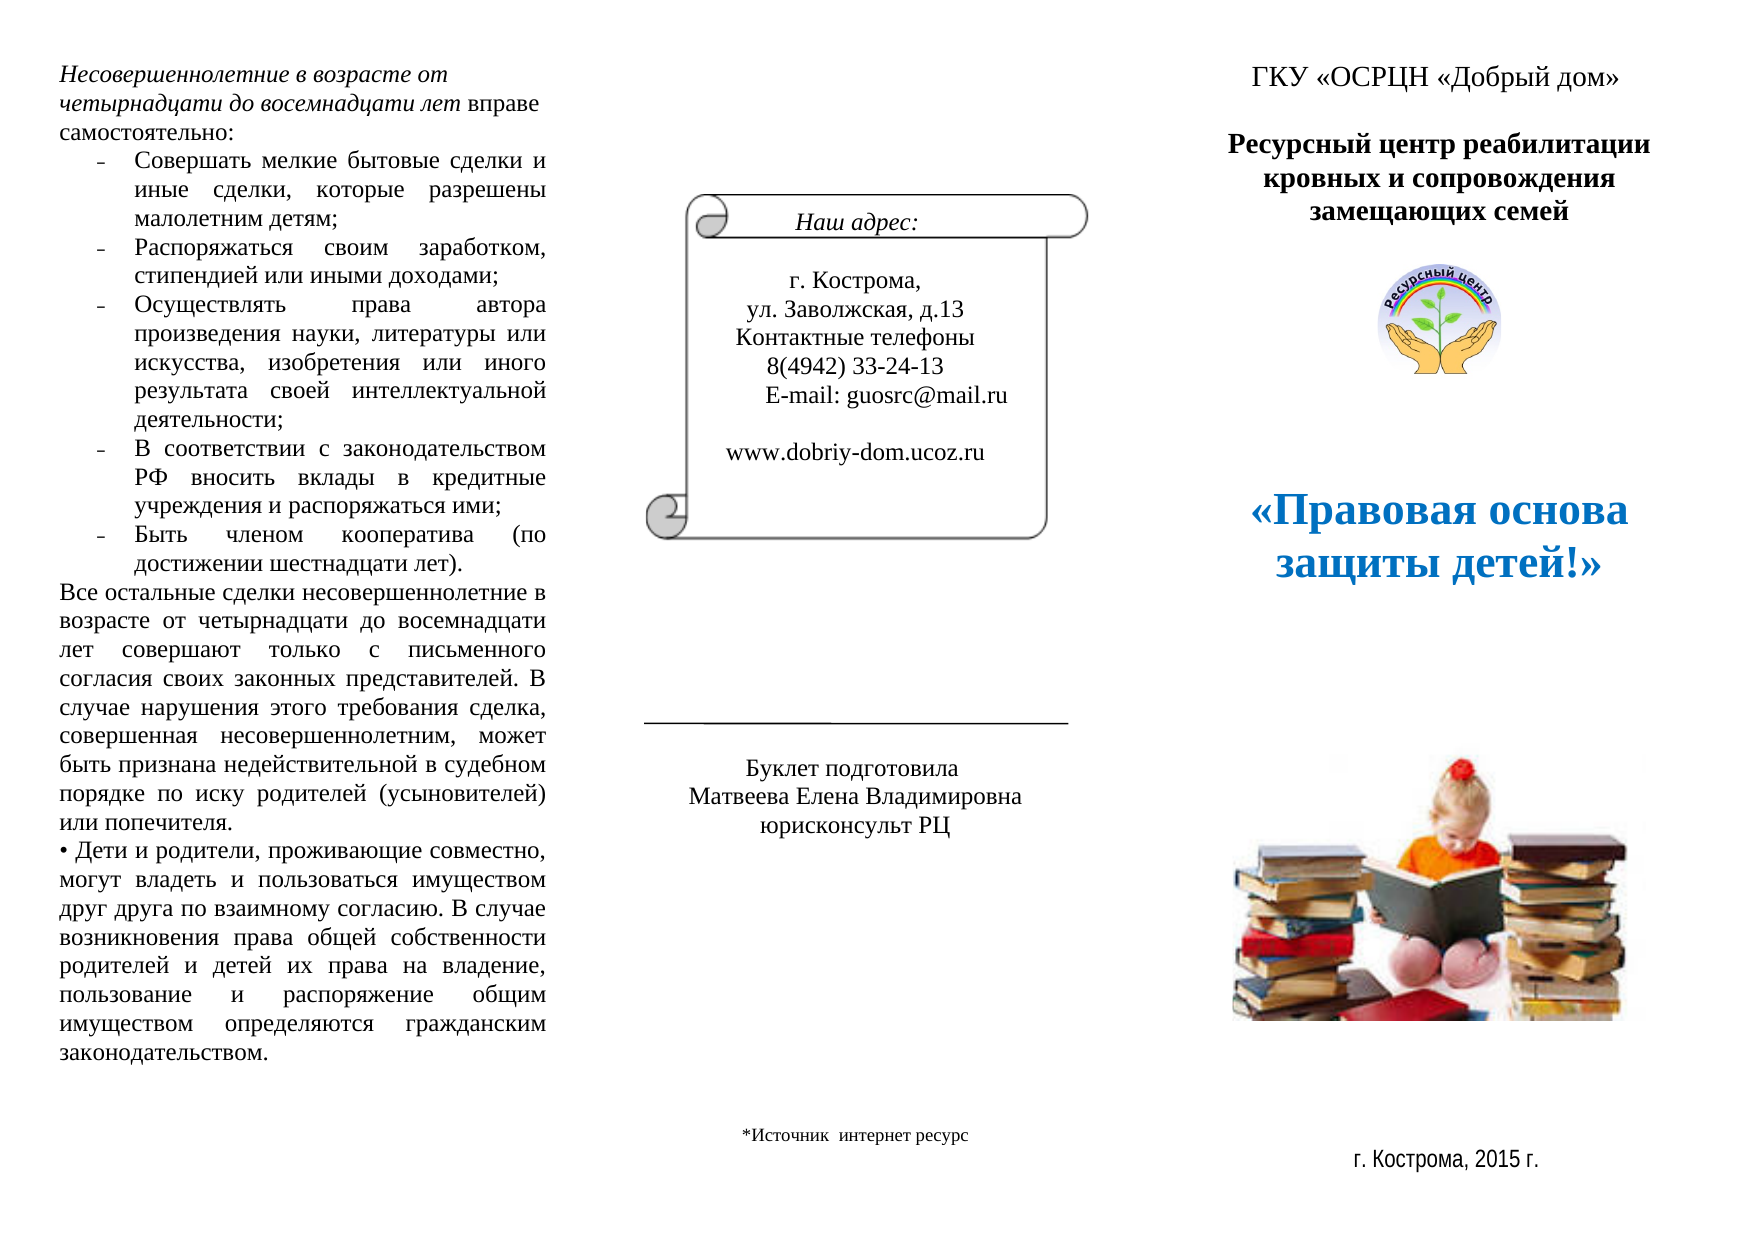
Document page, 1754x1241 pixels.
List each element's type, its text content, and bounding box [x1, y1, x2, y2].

text Контактные телефоны [620, 322, 644, 351]
text Матвеева Елена Владимировна [620, 781, 1090, 810]
picture [1232, 706, 1646, 1021]
list Распоряжаться своим заработком, стипендией или иными доходами; [97, 232, 546, 289]
list Быть членом кооператива (по достижении шестнадцати лет). [97, 519, 546, 577]
text Несовершеннолетние в возрасте от четырнадцати до восемнадцати лет вправе самостоятельно: [59, 59, 546, 145]
picture [1377, 264, 1502, 387]
list Совершать мелкие бытовые сделки и иные сделки, которые разрешены малолетним детям; [97, 145, 546, 232]
text Наш адрес: [620, 207, 644, 236]
text Ресурсный центр реабилитации кровных и сопровождения замещающих семей [1180, 126, 1698, 227]
text ГКУ «ОСРЦН «Добрый дом» [1180, 59, 1698, 93]
text Буклет подготовила [620, 753, 1090, 781]
text *Источник интернет ресурс [620, 1123, 1090, 1145]
text • Дети и родители, проживающие совместно, могут владеть и пользоваться имуществом друг друга по взаимному согласию. В случае возникновения права общей собственности родителей и детей их права на владение, пользование и распоряжение общим имуществом определяются гражданским законодательством. [59, 835, 546, 1094]
text г. Кострома, [620, 265, 644, 294]
text 8(4942) 33-24-13 [620, 351, 644, 380]
text Все остальные сделки несовершеннолетние в возрасте от четырнадцати до восемнадцати лет совершают только с письменного согласия своих законных представителей. В случае нарушения этого требования сделка, совершенная несовершеннолетним, может быть признана недействительной в судебном порядке по иску родителей (усыновителей) или попечителя. [59, 577, 546, 835]
picture [645, 194, 1090, 542]
list Осуществлять права автора произведения науки, литературы или искусства, изобретения или иного результата своей интеллектуальной деятельности; [97, 289, 546, 433]
text «Правовая основа защиты детей!» [1180, 482, 1698, 587]
text E-mail: guosrc@mail.ru [620, 380, 644, 409]
text г. Кострома, 2015 г. [1180, 1144, 1712, 1173]
text www.dobriy-dom.ucoz.ru [620, 437, 644, 466]
list В соответствии с законодательством РФ вносить вклады в кредитные учреждения и распоряжаться ими; [97, 433, 546, 519]
text юрисконсульт РЦ [620, 810, 1090, 839]
text ул. Заволжская, д.13 [620, 294, 644, 322]
